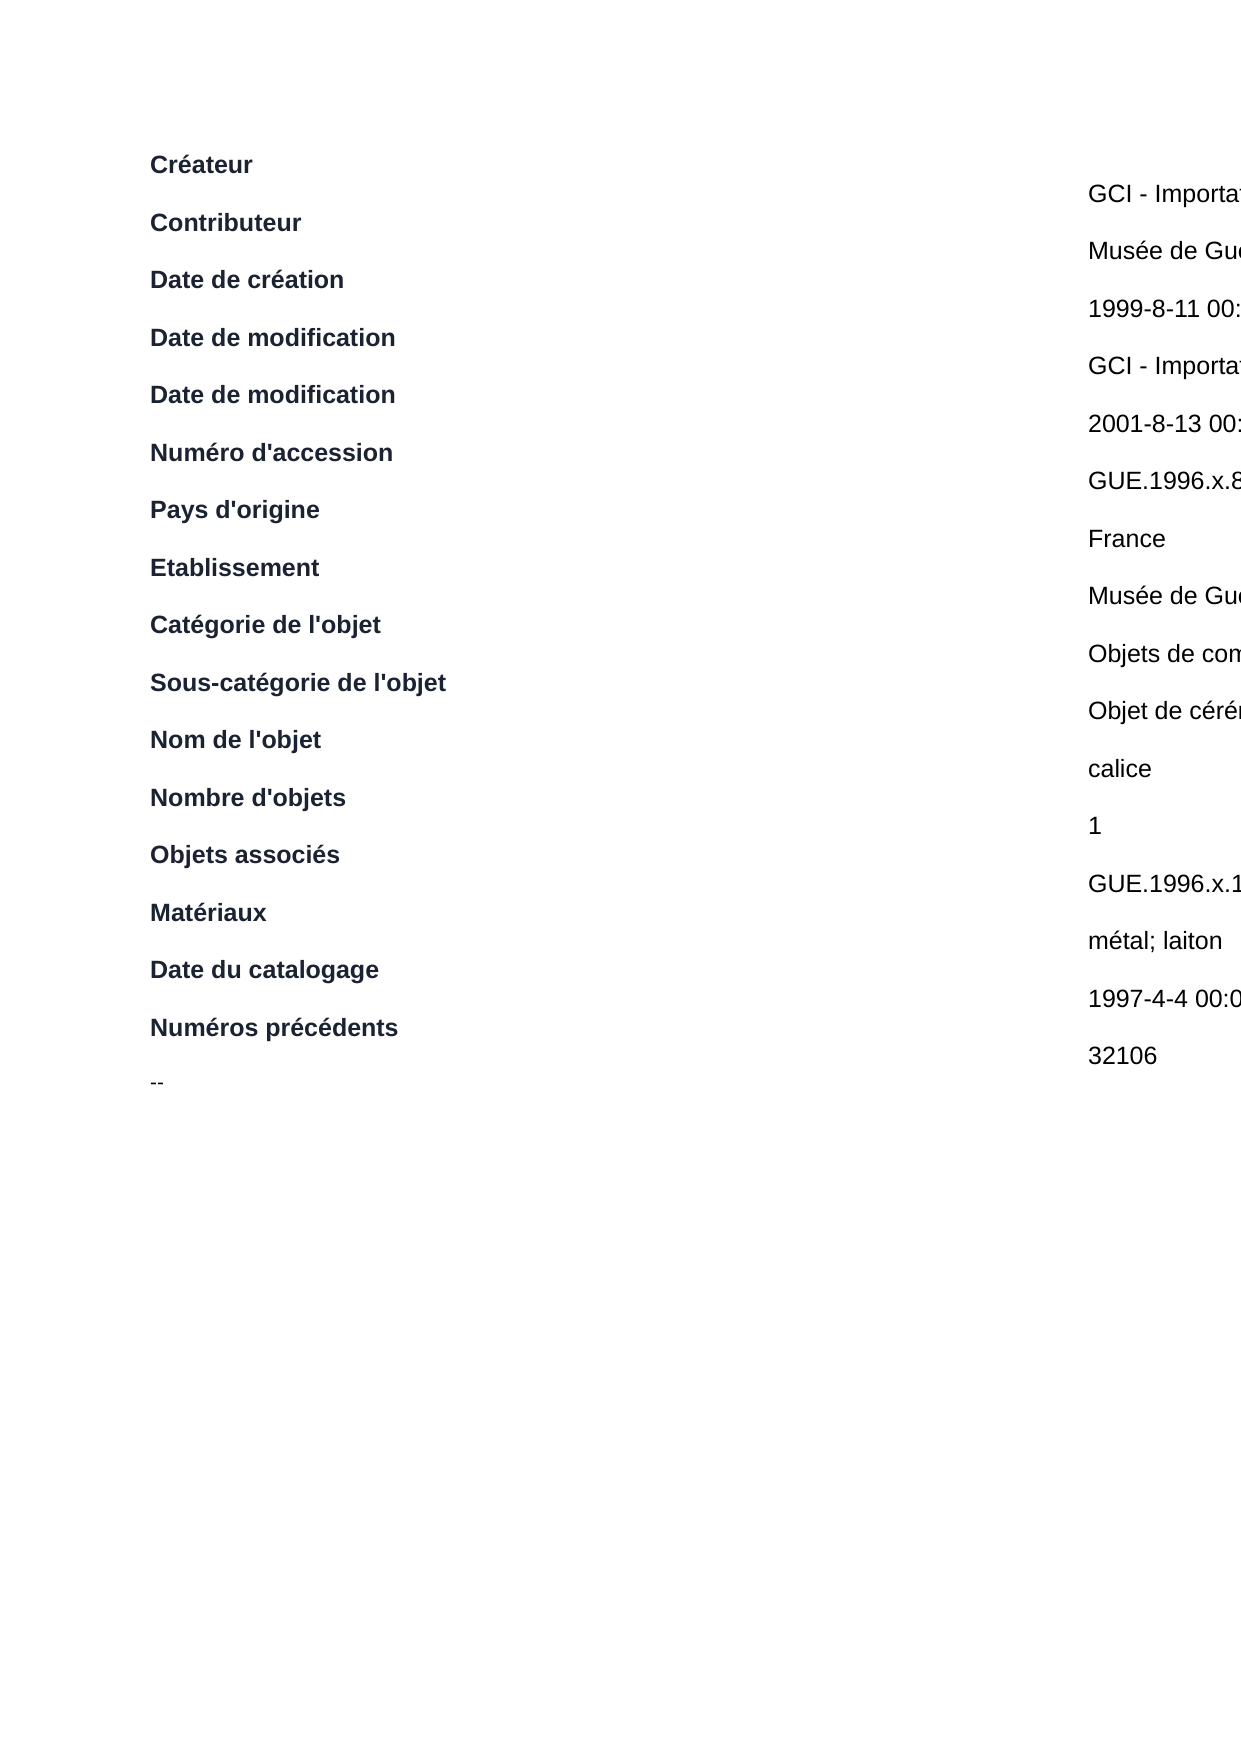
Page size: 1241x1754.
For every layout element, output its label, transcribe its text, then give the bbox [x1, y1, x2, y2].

text Catégorie de l'objet [150, 610, 1090, 639]
text Numéro d'accession [150, 437, 1090, 466]
text 32106 [1088, 1041, 1240, 1070]
text Etablissement [150, 552, 1090, 581]
text métal; laiton [1088, 926, 1240, 955]
text Objet de cérémonie [1088, 696, 1240, 725]
text Musée de Guérin [1088, 236, 1240, 265]
text GUE.1996.x.8 [1088, 466, 1240, 495]
text Pays d'origine [150, 495, 1090, 524]
text calice [1088, 754, 1240, 782]
text GUE.1996.x.10; GUE.1996.x.9 [1088, 869, 1240, 897]
text Nombre d'objets [150, 782, 1090, 811]
text Numéros précédents [150, 1012, 1090, 1041]
text Créateur [150, 150, 1090, 179]
text -- [150, 1070, 1090, 1094]
text Date de création [150, 265, 1090, 294]
text Nom de l'objet [150, 725, 1090, 754]
text Sous-catégorie de l'objet [150, 667, 1090, 696]
text GCI - Importation [1088, 179, 1240, 207]
text Musée de Guérin [1088, 581, 1240, 610]
text Objets associés [150, 840, 1090, 869]
text 1997-4-4 00:00 [1088, 984, 1240, 1012]
text Date de modification [150, 380, 1090, 409]
text Matériaux [150, 897, 1090, 926]
text Date de modification [150, 322, 1090, 351]
text Objets de communication [1088, 639, 1240, 667]
text GCI - Importation [1088, 351, 1240, 380]
text 1 [1088, 811, 1240, 840]
text Contributeur [150, 207, 1090, 236]
text 2001-8-13 00:00 [1088, 409, 1240, 437]
text Date du catalogage [150, 955, 1090, 984]
text France [1088, 524, 1240, 552]
text 1999-8-11 00:00 [1088, 294, 1240, 322]
